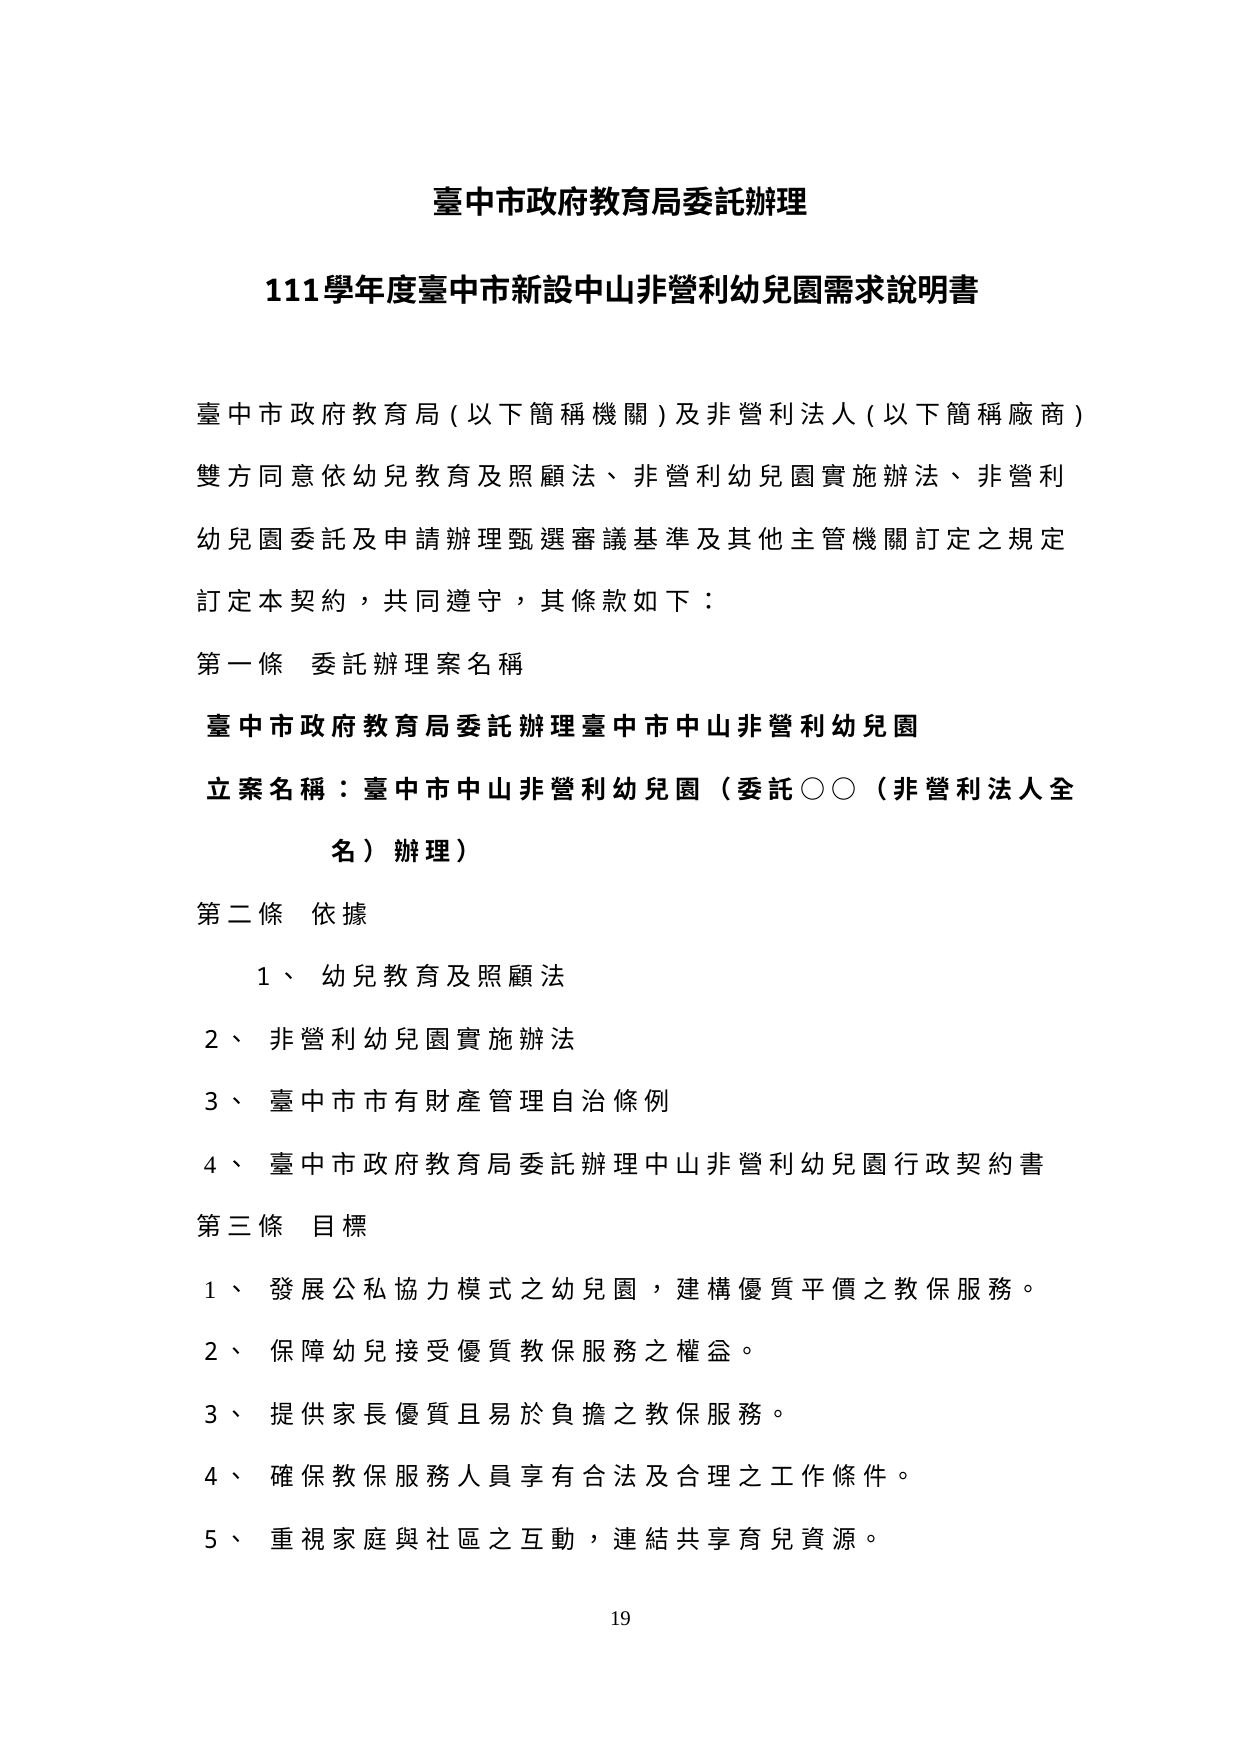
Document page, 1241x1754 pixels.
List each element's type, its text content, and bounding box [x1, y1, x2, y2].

list 提供家長優質且易於負擔之教保服務。 [201, 1371, 1089, 1433]
text 111學年度臺中市新設中山非營利幼兒園需求說明書 [151, 246, 1089, 308]
text 臺中市政府教育局(以下簡稱機關)及非營利法人(以下簡稱廠商)雙方同意依幼兒教育及照顧法、非營利幼兒園實施辦法、非營利幼兒園委託及申請辦理甄選審議基準及其他主管機關訂定之規定訂定本契約，共同遵守，其條款如下： [188, 371, 1089, 621]
text 立案名稱：臺中市中山非營利幼兒園（委託○○（非營利法人全名）辦理） [196, 746, 1089, 871]
text 臺中市政府教育局委託辦理臺中市中山非營利幼兒園 [196, 683, 1089, 746]
list 臺中市市有財產管理自治條例 [201, 1058, 1089, 1121]
list 臺中市政府教育局委託辦理中山非營利幼兒園行政契約書 [201, 1121, 1089, 1183]
list 重視家庭與社區之互動，連結共享育兒資源。 [201, 1496, 1089, 1558]
text 第三條 目標 [191, 1183, 1089, 1246]
list 確保教保服務人員享有合法及合理之工作條件。 [201, 1433, 1089, 1496]
text 臺中市政府教育局委託辦理 [151, 158, 1089, 221]
list 發展公私協力模式之幼兒園，建構優質平價之教保服務。 [202, 1246, 1089, 1308]
text 第一條 委託辦理案名稱 [189, 621, 1089, 683]
list 保障幼兒接受優質教保服務之權益。 [201, 1308, 1089, 1371]
list 幼兒教育及照顧法 [252, 933, 1089, 996]
list 非營利幼兒園實施辦法 [201, 996, 1089, 1058]
text 第二條 依據 [188, 871, 1089, 933]
